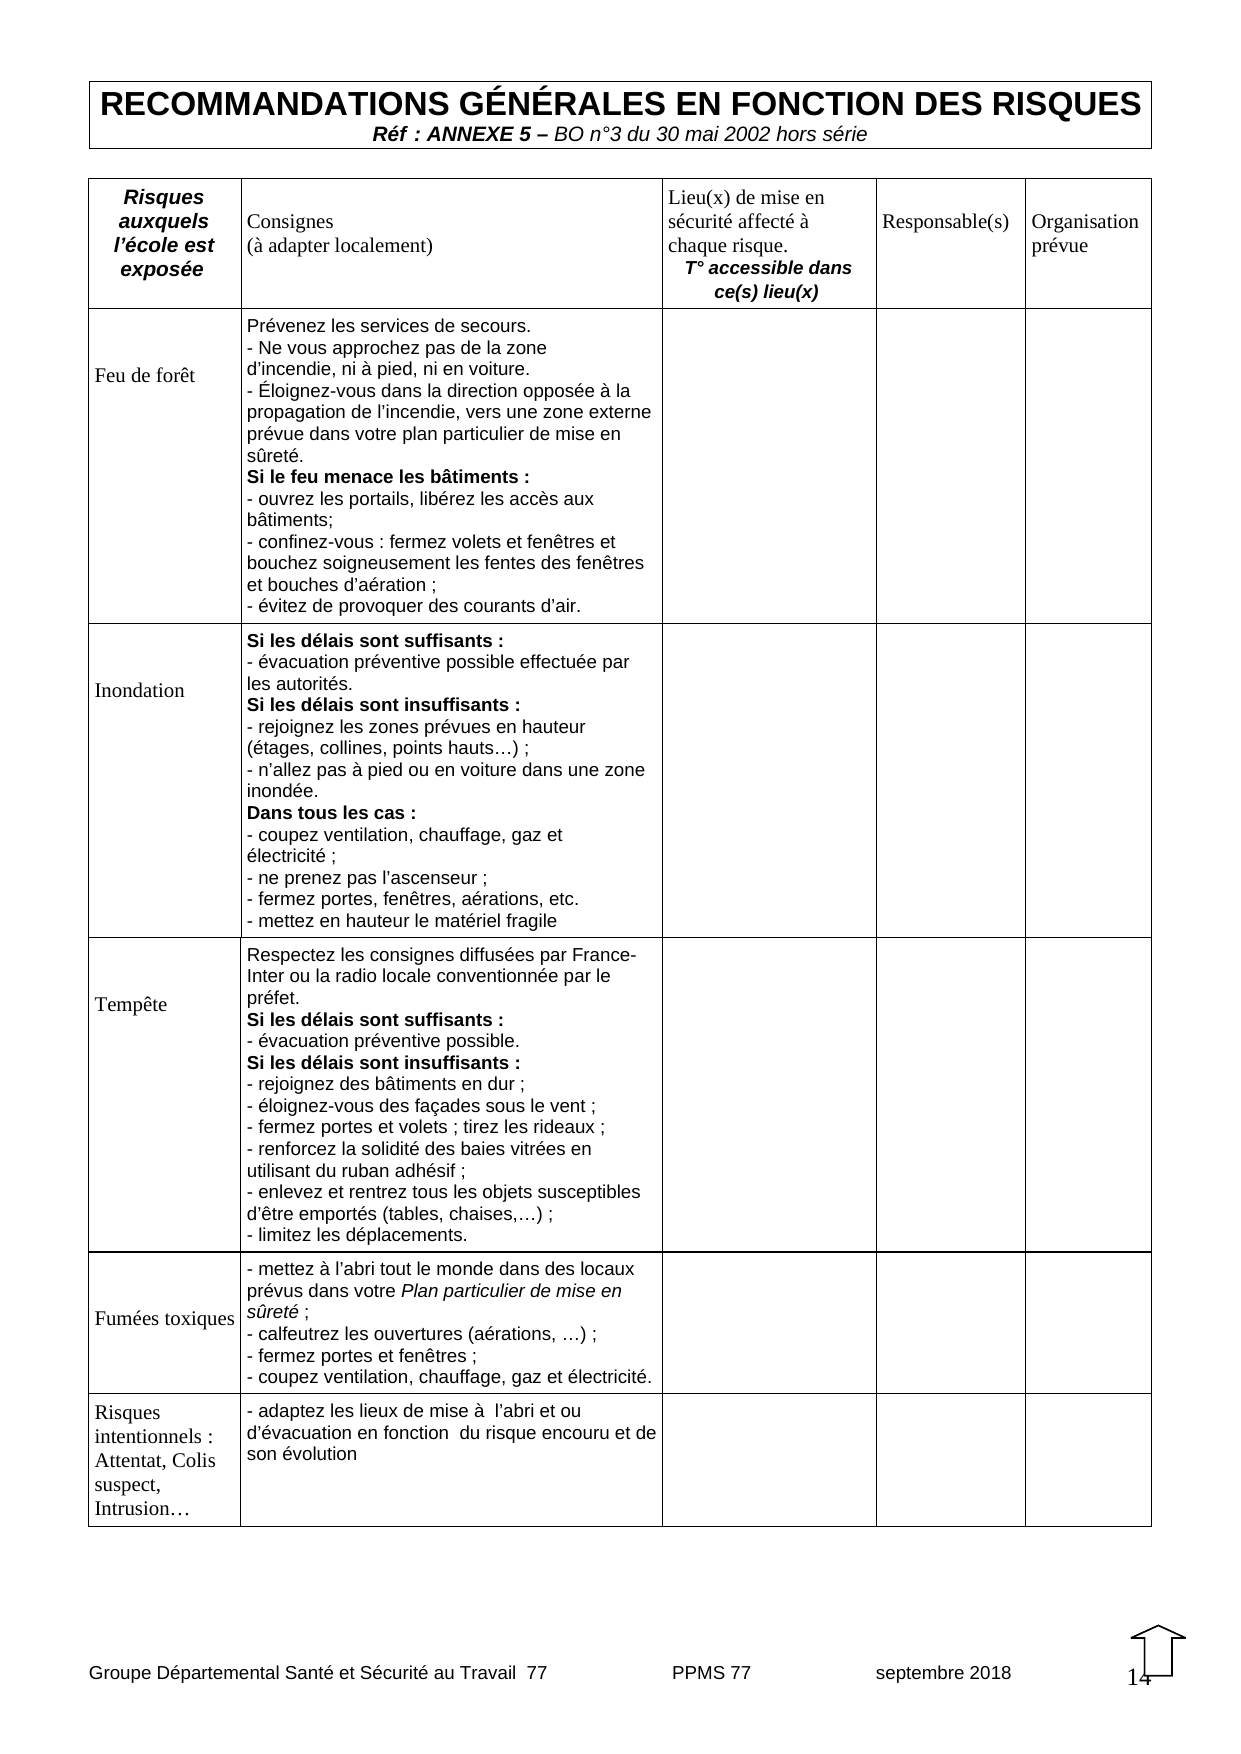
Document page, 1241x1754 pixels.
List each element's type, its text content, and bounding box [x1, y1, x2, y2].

text Réf : ANNEXE 5 – BO n°3 du 30 mai 2002 hors série [90, 119, 1151, 148]
table_header Risques auxquels l’école est exposée [89, 179, 241, 308]
table_cell [877, 1253, 1025, 1393]
table_header Consignes (à adapter localement) [242, 179, 662, 308]
table_cell Prévenez les services de secours. - Ne vous approchez pas de la zone d’incendie, ni à pied, ni en voiture. - Éloignez-vous dans la direction opposée à la propagation de l’incendie, vers une zone externe prévue dans votre plan particulier de mise en sûreté. Si le feu menace les bâtiments : - ouvrez les portails, libérez les accès aux bâtiments; - confinez-vous : fermez volets et fenêtres et bouchez soigneusement les fentes des fenêtres et bouches d’aération ; - évitez de provoquer des courants d’air. [242, 309, 662, 623]
table_cell Inondation [89, 624, 241, 937]
table_cell [663, 938, 876, 1251]
table_cell [877, 309, 1025, 623]
table_cell Feu de forêt [89, 309, 241, 623]
table_cell Tempête [89, 938, 240, 1251]
text RECOMMANDATIONS GÉNÉRALES EN FONCTION DES RISQUES [90, 82, 1151, 119]
table_header Organisation prévue [1026, 179, 1151, 308]
table_cell Fumées toxiques [89, 1253, 240, 1393]
table_cell [1026, 624, 1151, 937]
table_cell [663, 1394, 876, 1526]
table_cell [1026, 309, 1151, 623]
table_cell [877, 1394, 1025, 1526]
table_cell Respectez les consignes diffusées par France-Inter ou la radio locale conventionnée par le préfet. Si les délais sont suffisants : - évacuation préventive possible. Si les délais sont insuffisants : - rejoignez des bâtiments en dur ; - éloignez-vous des façades sous le vent ; - fermez portes et volets ; tirez les rideaux ; - renforcez la solidité des baies vitrées en utilisant du ruban adhésif ; - enlevez et rentrez tous les objets susceptibles d’être emportés (tables, chaises,…) ; - limitez les déplacements. [241, 938, 662, 1251]
table_cell - mettez à l’abri tout le monde dans des locaux prévus dans votre Plan particulier de mise en sûreté ; - calfeutrez les ouvertures (aérations, …) ; - fermez portes et fenêtres ; - coupez ventilation, chauffage, gaz et électricité. [241, 1253, 662, 1393]
table_cell [663, 1253, 876, 1393]
table_cell [663, 309, 876, 623]
table_cell Si les délais sont suffisants : - évacuation préventive possible effectuée par les autorités. Si les délais sont insuffisants : - rejoignez les zones prévues en hauteur (étages, collines, points hauts…) ; - n’allez pas à pied ou en voiture dans une zone inondée. Dans tous les cas : - coupez ventilation, chauffage, gaz et électricité ; - ne prenez pas l’ascenseur ; - fermez portes, fenêtres, aérations, etc. - mettez en hauteur le matériel fragile [242, 624, 662, 937]
table_cell [1026, 1253, 1151, 1393]
table_cell [877, 938, 1025, 1251]
table_cell - adaptez les lieux de mise à l’abri et ou d’évacuation en fonction du risque encouru et de son évolution [241, 1394, 662, 1526]
table_cell [663, 624, 876, 937]
table_cell Risques intentionnels : Attentat, Colis suspect, Intrusion… [89, 1394, 240, 1526]
table_header Responsable(s) [877, 179, 1025, 308]
table_header Lieu(x) de mise en sécurité affecté à chaque risque. T° accessible dans ce(s) lieu(x) [663, 179, 876, 308]
table_cell [1026, 938, 1151, 1251]
table_cell [877, 624, 1025, 937]
table_cell [1026, 1394, 1151, 1526]
